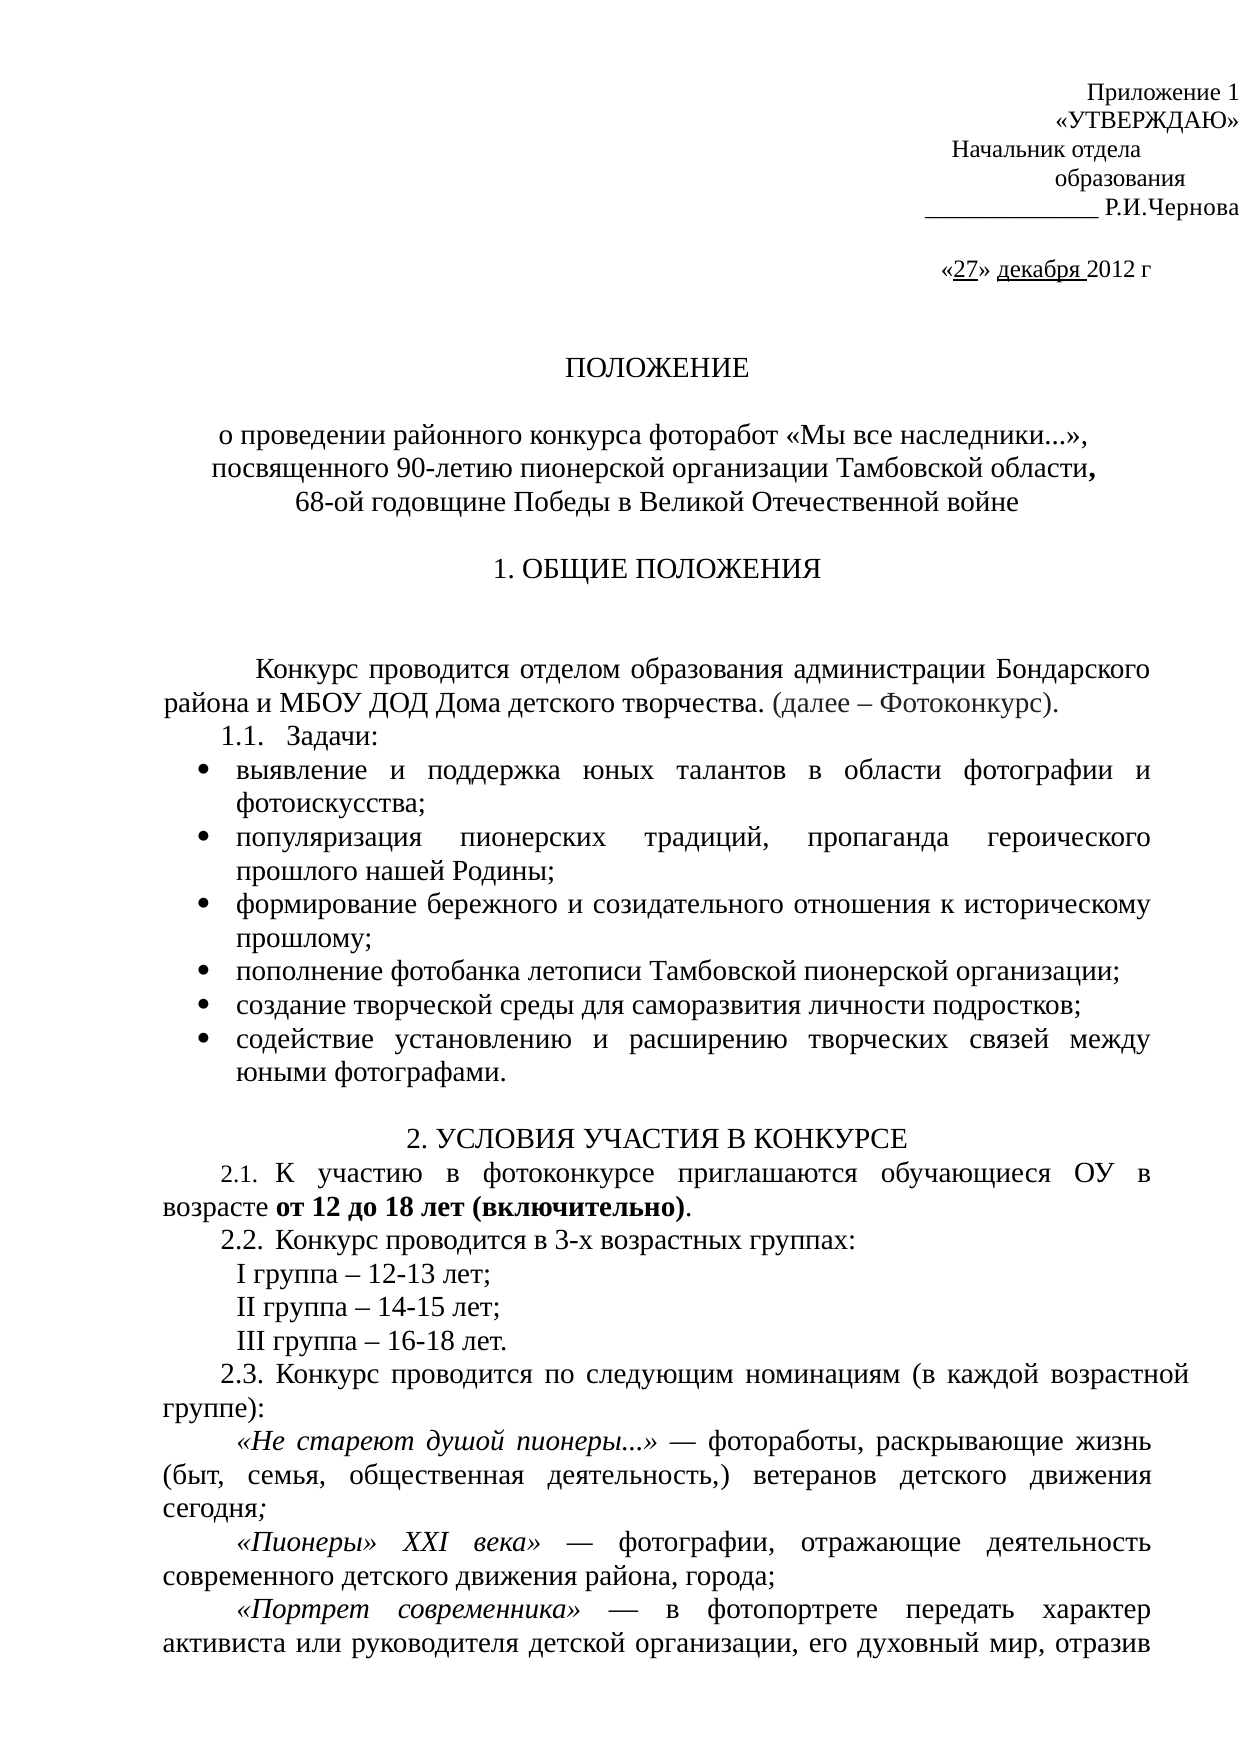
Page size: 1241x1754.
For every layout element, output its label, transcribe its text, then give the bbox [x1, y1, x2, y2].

list содействие установлению и расширению творческих связей между юными фотографами. [198, 1021, 1152, 1088]
list К участию в фотоконкурсе приглашаются обучающиеся ОУ в возрасте от 12 до 18 лет (включительно). [162, 1155, 1152, 1222]
text ______________ Р.И.Чернова [738, 192, 1239, 221]
list формирование бережного и созидательного отношения к историческому прошлому; [198, 886, 1152, 953]
text «Портрет современника» — в фотопортрете передать характер активиста или руководителя детской организации, его духовный мир, отразив [162, 1591, 1152, 1658]
text «УТВЕРЖДАЮ» [738, 106, 1239, 134]
text II группа – 14-15 лет; [162, 1289, 1190, 1323]
text III группа – 16-18 лет. [162, 1323, 1190, 1356]
text Начальник отдела [730, 134, 1239, 163]
text «Не стареют душой пионеры...» — фотоработы, раскрывающие жизнь (быт, семья, общественная деятельность,) ветеранов детского движения сегодня; [162, 1423, 1152, 1524]
text 1.1. Задачи: [162, 718, 1152, 752]
text о проведении районного конкурса фоторабот «Мы все наследники...», [162, 417, 1152, 451]
text 68-ой годовщине Победы в Великой Отечественной войне [162, 484, 1152, 518]
text Приложение 1 [162, 77, 1239, 106]
text «Пионеры» XXI века» — фотографии, отражающие деятельность современного детского движения района, города; [162, 1524, 1152, 1591]
text посвященного 90-летию пионерской организации Тамбовской области, [162, 451, 1152, 484]
list выявление и поддержка юных талантов в области фотографии и фотоискусства; [198, 752, 1152, 819]
list популяризация пионерских традиций, пропаганда героического прошлого нашей Родины; [198, 819, 1152, 886]
text ПОЛОЖЕНИЕ [162, 350, 1152, 383]
text 1. ОБЩИЕ ПОЛОЖЕНИЯ [162, 551, 1152, 585]
text образования [730, 163, 1239, 192]
text «27» декабря 2012 г [162, 254, 1152, 283]
list создание творческой среды для саморазвития личности подростков; [198, 987, 1152, 1021]
text 2. УСЛОВИЯ УЧАСТИЯ В КОНКУРСЕ [162, 1122, 1152, 1155]
text Конкурс проводится отделом образования администрации Бондарского района и МБОУ ДОД Дома детского творчества. (далее – Фотоконкурс). [163, 651, 1152, 718]
text 2.3. Конкурс проводится по следующим номинациям (в каждой возрастной группе): [162, 1356, 1190, 1423]
list Конкурс проводится в 3-х возрастных группах: [162, 1222, 1152, 1256]
list пополнение фотобанка летописи Тамбовской пионерской организации; [198, 953, 1152, 987]
text I группа – 12-13 лет; [162, 1256, 1190, 1289]
